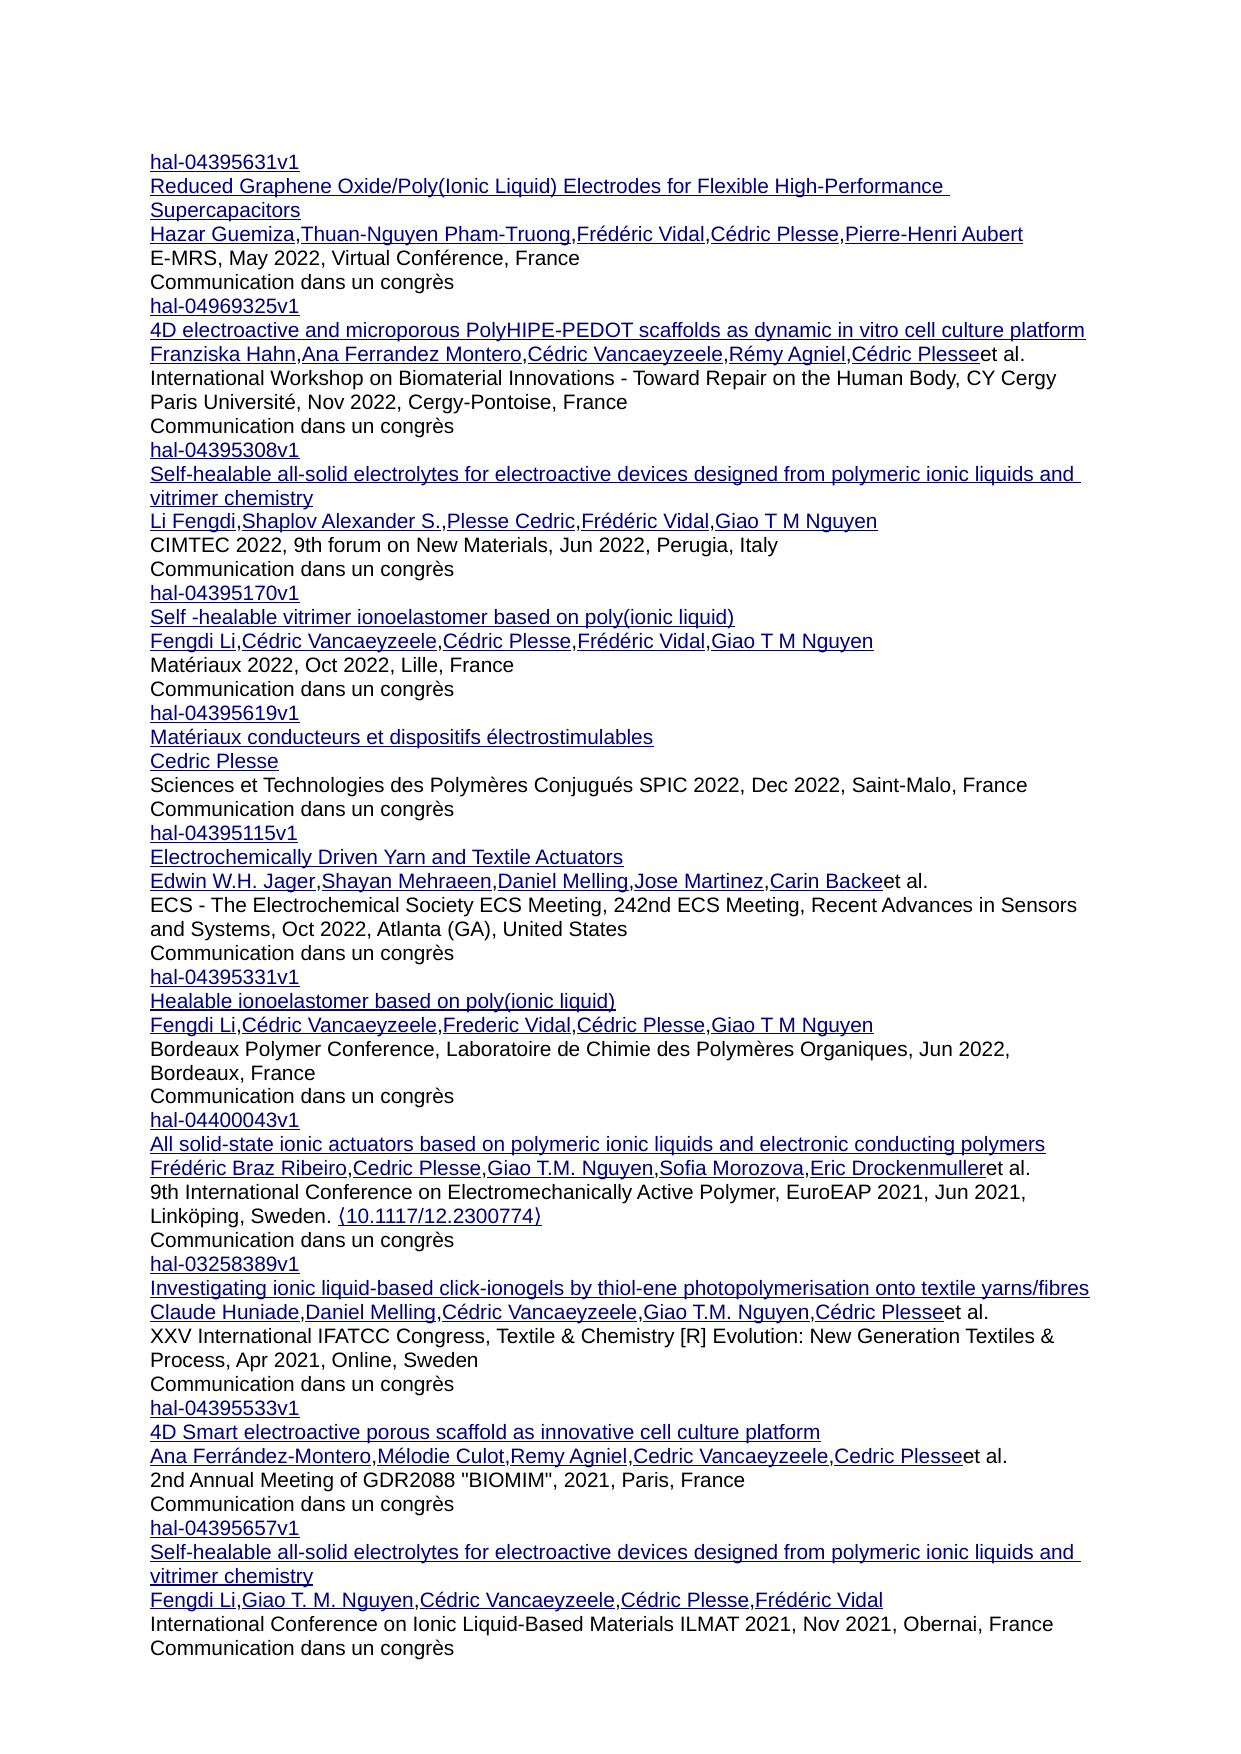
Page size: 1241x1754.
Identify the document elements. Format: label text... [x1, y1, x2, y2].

table_cell Electrochemically Driven Yarn and Textile Actuators Edwin W.H. Jager,Shayan Mehraeen,Daniel Melling,Jose Martinez,Carin Backeet al. ECS - The Electrochemical Society ECS Meeting, 242nd ECS Meeting, Recent Advances in Sensors and Systems, Oct 2022, Atlanta (GA), United States Communication dans un congrès hal-04395331v1 [150, 845, 1090, 988]
table_cell Matériaux conducteurs et dispositifs électrostimulables Cedric Plesse Sciences et Technologies des Polymères Conjugués SPIC 2022, Dec 2022, Saint-Malo, France Communication dans un congrès hal-04395115v1 [150, 725, 1090, 845]
table_cell All solid-state ionic actuators based on polymeric ionic liquids and electronic conducting polymers Frédéric Braz Ribeiro,Cedric Plesse,Giao T.M. Nguyen,Sofia Morozova,Eric Drockenmulleret al. 9th International Conference on Electromechanically Active Polymer, EuroEAP 2021, Jun 2021, Linköping, Sweden. ⟨10.1117/12.2300774⟩ Communication dans un congrès hal-03258389v1 [150, 1132, 1090, 1276]
table_cell hal-04395631v1 [150, 150, 1090, 174]
table_cell Self-healable all-solid electrolytes for electroactive devices designed from polymeric ionic liquids and vitrimer chemistry Fengdi Li,Giao T. M. Nguyen,Cédric Vancaeyzeele,Cédric Plesse,Frédéric Vidal International Conference on Ionic Liquid-Based Materials ILMAT 2021, Nov 2021, Obernai, France Communication dans un congrès [150, 1540, 1090, 1659]
table_cell 4D Smart electroactive porous scaffold as innovative cell culture platform Ana Ferrández-Montero,Mélodie Culot,Remy Agniel,Cedric Vancaeyzeele,Cedric Plesseet al. 2nd Annual Meeting of GDR2088 "BIOMIM", 2021, Paris, France Communication dans un congrès hal-04395657v1 [150, 1420, 1090, 1539]
table_cell 4D electroactive and microporous PolyHIPE-PEDOT scaffolds as dynamic in vitro cell culture platform Franziska Hahn,Ana Ferrandez Montero,Cédric Vancaeyzeele,Rémy Agniel,Cédric Plesseet al. International Workshop on Biomaterial Innovations - Toward Repair on the Human Body, CY Cergy Paris Université, Nov 2022, Cergy-Pontoise, France Communication dans un congrès hal-04395308v1 [150, 318, 1090, 461]
table_cell Claude Huniade,Daniel Melling,Cédric Vancaeyzeele,Giao T.M. Nguyen,Cédric Plesseet al. XXV International IFATCC Congress, Textile & Chemistry [R] Evolution: New Generation Textiles & Process, Apr 2021, Online, Sweden Communication dans un congrès hal-04395533v1 [150, 1298, 1090, 1420]
table_cell Investigating ionic liquid-based click-ionogels by thiol-ene photopolymerisation onto textile yarns/fibres [150, 1276, 1090, 1297]
table_cell Self -healable vitrimer ionoelastomer based on poly(ionic liquid) Fengdi Li,Cédric Vancaeyzeele,Cédric Plesse,Frédéric Vidal,Giao T M Nguyen Matériaux 2022, Oct 2022, Lille, France Communication dans un congrès hal-04395619v1 [150, 605, 1090, 725]
table_cell Reduced Graphene Oxide/Poly(Ionic Liquid) Electrodes for Flexible High-Performance Supercapacitors Hazar Guemiza,Thuan-Nguyen Pham-Truong,Frédéric Vidal,Cédric Plesse,Pierre-Henri Aubert E-MRS, May 2022, Virtual Conférence, France Communication dans un congrès hal-04969325v1 [150, 174, 1090, 318]
table_cell Healable ionoelastomer based on poly(ionic liquid) Fengdi Li,Cédric Vancaeyzeele,Frederic Vidal,Cédric Plesse,Giao T M Nguyen Bordeaux Polymer Conference, Laboratoire de Chimie des Polymères Organiques, Jun 2022, Bordeaux, France Communication dans un congrès hal-04400043v1 [150, 989, 1090, 1132]
table_cell Self-healable all-solid electrolytes for electroactive devices designed from polymeric ionic liquids and vitrimer chemistry Li Fengdi,Shaplov Alexander S.,Plesse Cedric,Frédéric Vidal,Giao T M Nguyen CIMTEC 2022, 9th forum on New Materials, Jun 2022, Perugia, Italy Communication dans un congrès hal-04395170v1 [150, 461, 1090, 605]
